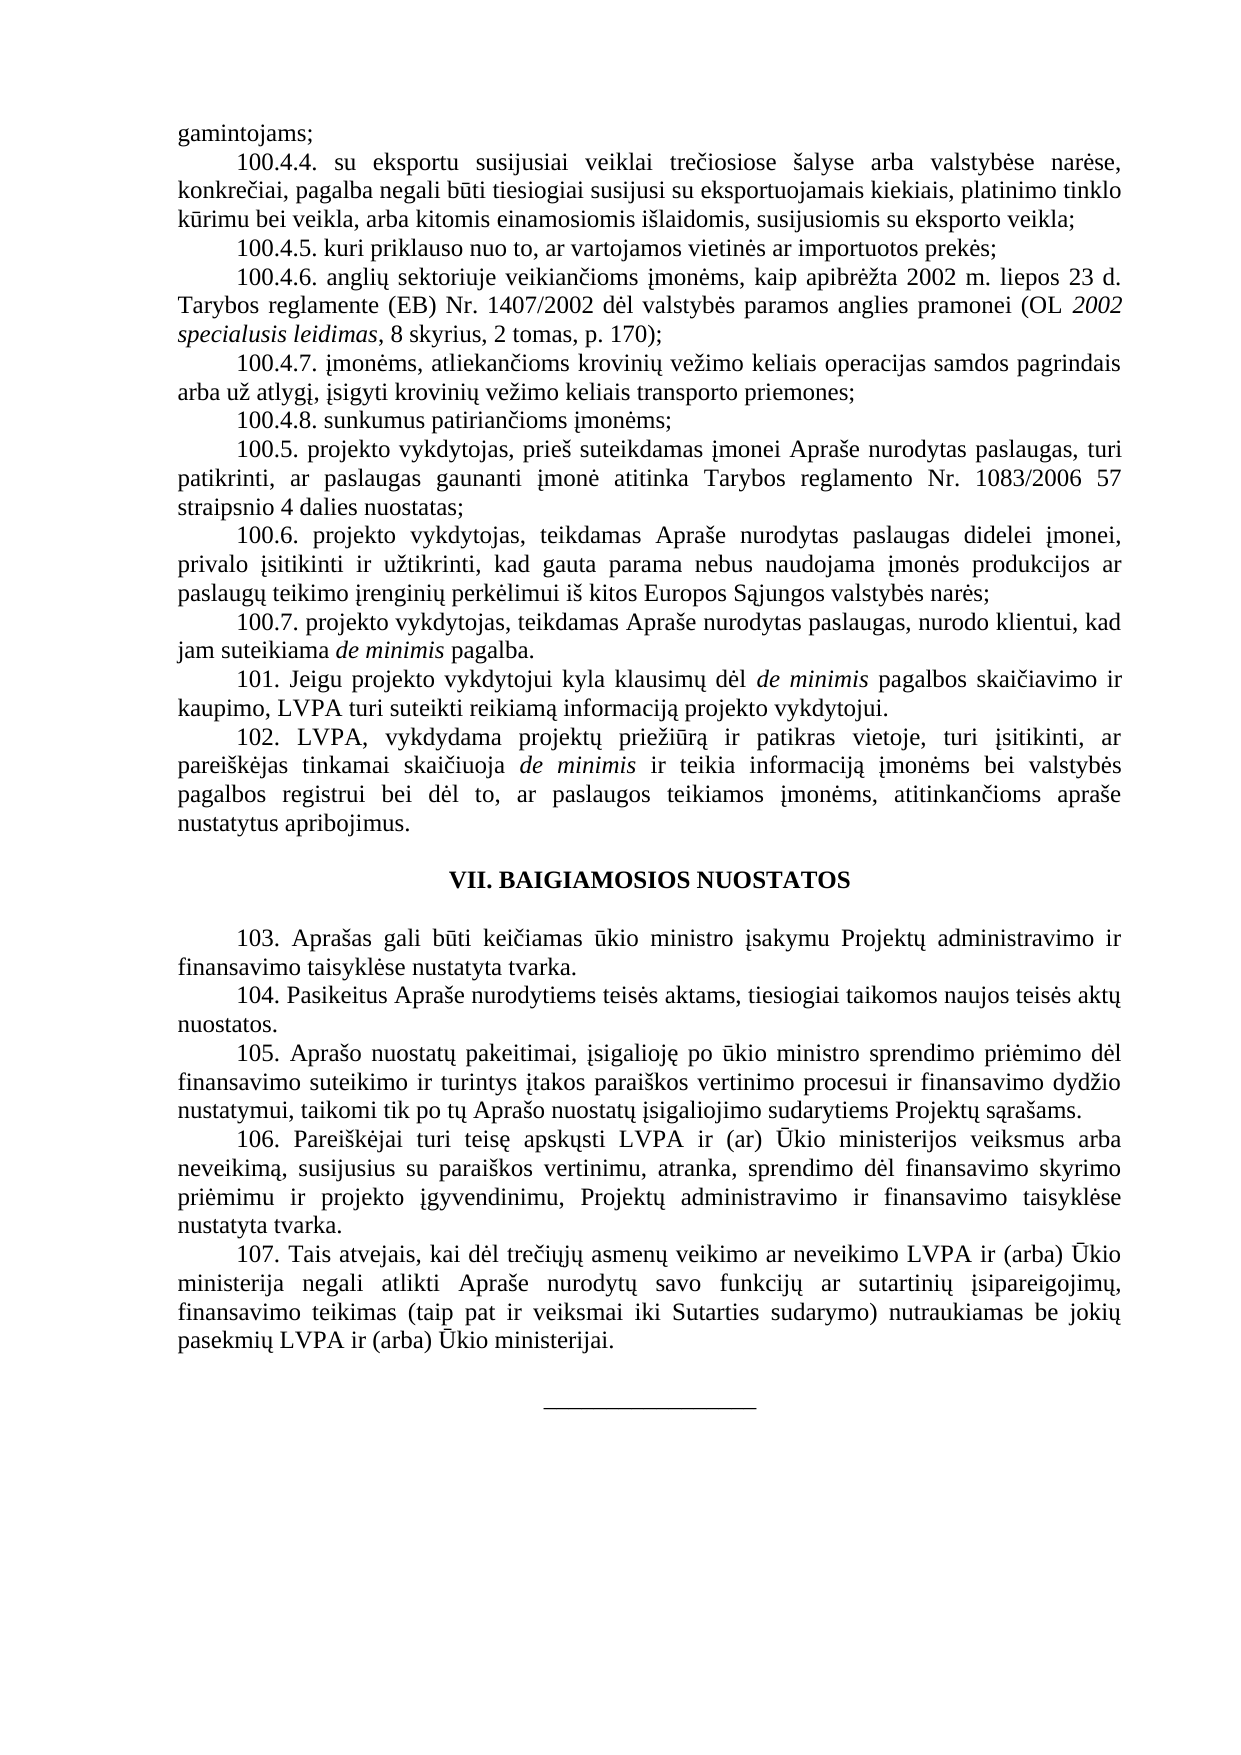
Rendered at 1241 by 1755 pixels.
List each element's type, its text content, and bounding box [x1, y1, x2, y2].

text 102. LVPA, vykdydama projektų priežiūrą ir patikras vietoje, turi įsitikinti, ar pareiškėjas tinkamai skaičiuoja de minimis ir teikia informaciją įmonėms bei valstybės pagalbos registrui bei dėl to, ar paslaugos teikiamos įmonėms, atitinkančioms apraše nustatytus apribojimus. [177, 722, 1122, 837]
text 100.4.6. anglių sektoriuje veikiančioms įmonėms, kaip apibrėžta 2002 m. liepos 23 d. Tarybos reglamente (EB) Nr. 1407/2002 dėl valstybės paramos anglies pramonei (OL 2002 specialusis leidimas, 8 skyrius, 2 tomas, p. 170); [177, 262, 1122, 348]
text 100.6. projekto vykdytojas, teikdamas Apraše nurodytas paslaugas didelei įmonei, privalo įsitikinti ir užtikrinti, kad gauta parama nebus naudojama įmonės produkcijos ar paslaugų teikimo įrenginių perkėlimui iš kitos Europos Sąjungos valstybės narės; [177, 521, 1122, 607]
text 100.5. projekto vykdytojas, prieš suteikdamas įmonei Apraše nurodytas paslaugas, turi patikrinti, ar paslaugas gaunanti įmonė atitinka Tarybos reglamento Nr. 1083/2006 57 straipsnio 4 dalies nuostatas; [177, 434, 1122, 521]
text 100.4.5. kuri priklauso nuo to, ar vartojamos vietinės ar importuotos prekės; [177, 233, 1122, 262]
text 101. Jeigu projekto vykdytojui kyla klausimų dėl de minimis pagalbos skaičiavimo ir kaupimo, LVPA turi suteikti reikiamą informaciją projekto vykdytojui. [177, 664, 1122, 722]
text 100.7. projekto vykdytojas, teikdamas Apraše nurodytas paslaugas, nurodo klientui, kad jam suteikiama de minimis pagalba. [177, 607, 1122, 664]
text _________________ [177, 1383, 1122, 1412]
text 100.4.7. įmonėms, atliekančioms krovinių vežimo keliais operacijas samdos pagrindais arba už atlygį, įsigyti krovinių vežimo keliais transporto priemones; [177, 348, 1122, 406]
text 107. Tais atvejais, kai dėl trečiųjų asmenų veikimo ar neveikimo LVPA ir (arba) Ūkio ministerija negali atlikti Apraše nurodytų savo funkcijų ar sutartinių įsipareigojimų, finansavimo teikimas (taip pat ir veiksmai iki Sutarties sudarymo) nutraukiamas be jokių pasekmių LVPA ir (arba) Ūkio ministerijai. [177, 1239, 1122, 1354]
text 103. Aprašas gali būti keičiamas ūkio ministro įsakymu Projektų administravimo ir finansavimo taisyklėse nustatyta tvarka. [177, 923, 1122, 981]
text 100.4.4. su eksportu susijusiai veiklai trečiosiose šalyse arba valstybėse narėse, konkrečiai, pagalba negali būti tiesiogiai susijusi su eksportuojamais kiekiais, platinimo tinklo kūrimu bei veikla, arba kitomis einamosiomis išlaidomis, susijusiomis su eksporto veikla; [177, 147, 1122, 233]
text 104. Pasikeitus Apraše nurodytiems teisės aktams, tiesiogiai taikomos naujos teisės aktų nuostatos. [177, 981, 1122, 1038]
text VII. BAIGIAMOSIOS NUOSTATOS [177, 866, 1122, 894]
text 105. Aprašo nuostatų pakeitimai, įsigalioję po ūkio ministro sprendimo priėmimo dėl finansavimo suteikimo ir turintys įtakos paraiškos vertinimo procesui ir finansavimo dydžio nustatymui, taikomi tik po tų Aprašo nuostatų įsigaliojimo sudarytiems Projektų sąrašams. [177, 1038, 1122, 1124]
text 100.4.8. sunkumus patiriančioms įmonėms; [177, 406, 1122, 434]
text 106. Pareiškėjai turi teisę apskųsti LVPA ir (ar) Ūkio ministerijos veiksmus arba neveikimą, susijusius su paraiškos vertinimu, atranka, sprendimo dėl finansavimo skyrimo priėmimu ir projekto įgyvendinimu, Projektų administravimo ir finansavimo taisyklėse nustatyta tvarka. [177, 1124, 1122, 1239]
text gamintojams; [177, 118, 1122, 147]
